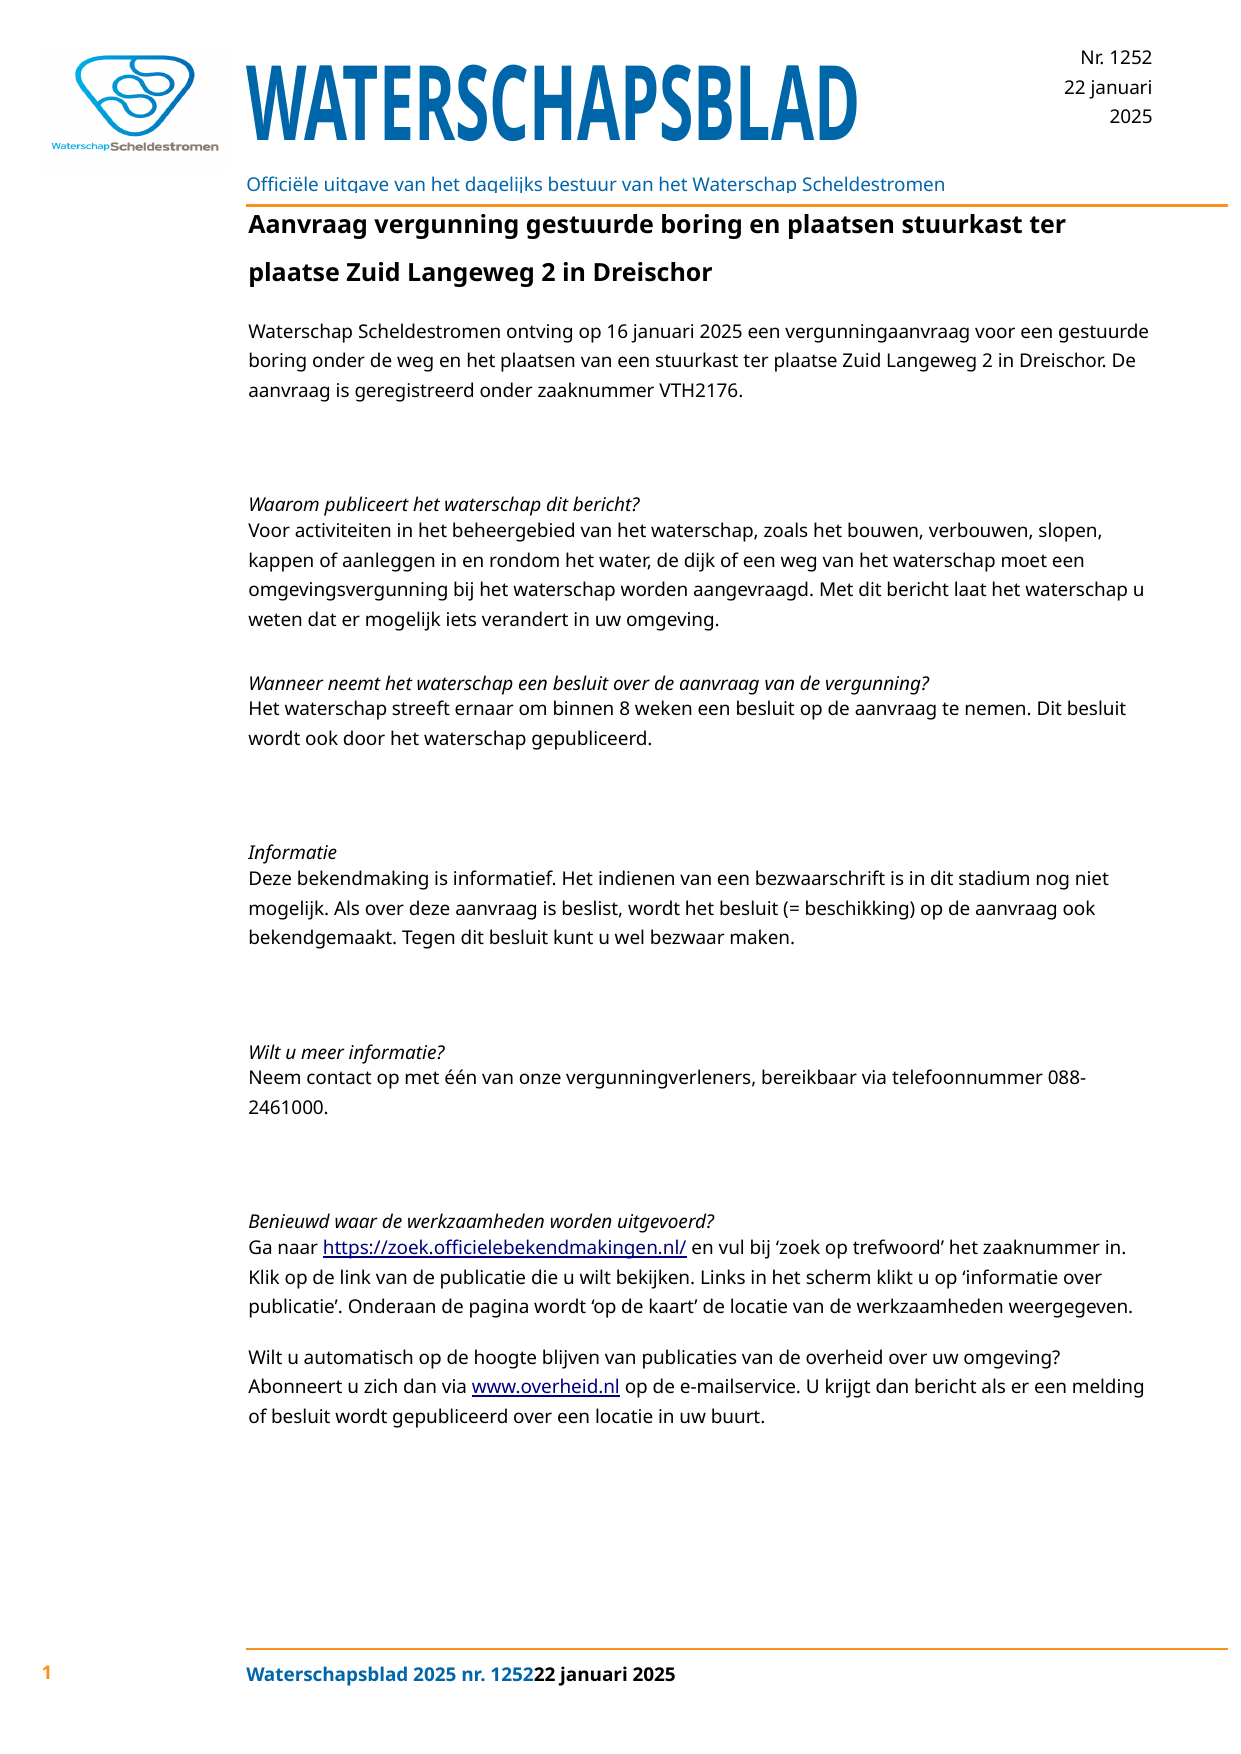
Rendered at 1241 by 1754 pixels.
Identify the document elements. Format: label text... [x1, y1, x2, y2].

text Aanvraag vergunning gestuurde boring en plaatsen stuurkast ter plaatse Zuid Langeweg 2 in Dreischor [248, 207, 1152, 288]
text Waterschap Scheldestromen ontving op 16 januari 2025 een vergunningaanvraag voor een gestuurde boring onder de weg en het plaatsen van een stuurkast ter plaatse Zuid Langeweg 2 in Dreischor. De aanvraag is geregistreerd onder zaaknummer VTH2176. [248, 318, 1152, 403]
text Benieuwd waar de werkzaamheden worden uitgevoerd? [248, 1208, 1152, 1234]
text Het waterschap streeft ernaar om binnen 8 weken een besluit op de aanvraag te nemen. Dit besluit wordt ook door het waterschap gepubliceerd. [248, 696, 1152, 751]
picture [41, 47, 231, 172]
text Wilt u meer informatie? [248, 1039, 1152, 1064]
text Wilt u automatisch op de hoogte blijven van publicaties van de overheid over uw omgeving? Abonneert u zich dan via www.overheid.nl op de e-mailservice. U krijgt dan bericht als er een melding of besluit wordt gepubliceerd over een locatie in uw buurt. [248, 1344, 1152, 1429]
text Deze bekendmaking is informatief. Het indienen van een bezwaarschrift is in dit stadium nog niet mogelijk. Als over deze aanvraag is beslist, wordt het besluit (= beschikking) op de aanvraag ook bekendgemaakt. Tegen dit besluit kunt u wel bezwaar maken. [248, 865, 1152, 950]
text Ga naar https://zoek.officielebekendmakingen.nl/ en vul bij ‘zoek op trefwoord’ het zaaknummer in. Klik op de link van de publicatie die u wilt bekijken. Links in het scherm klikt u op ‘informatie over publicatie’. Onderaan de pagina wordt ‘op de kaart’ de locatie van de werkzaamheden weergegeven. [248, 1234, 1152, 1319]
text Neem contact op met één van onze vergunningverleners, bereikbaar via telefoonnummer 088-2461000. [248, 1064, 1152, 1120]
text Waarom publiceert het waterschap dit bericht? [248, 491, 1152, 517]
text Voor activiteiten in het beheergebied van het waterschap, zoals het bouwen, verbouwen, slopen, kappen of aanleggen in en rondom het water, de dijk of een weg van het waterschap moet een omgevingsvergunning bij het waterschap worden aangevraagd. Met dit bericht laat het waterschap u weten dat er mogelijk iets verandert in uw omgeving. [248, 517, 1152, 632]
text Wanneer neemt het waterschap een besluit over de aanvraag van de vergunning? [248, 670, 1152, 696]
text Informatie [248, 839, 1152, 865]
